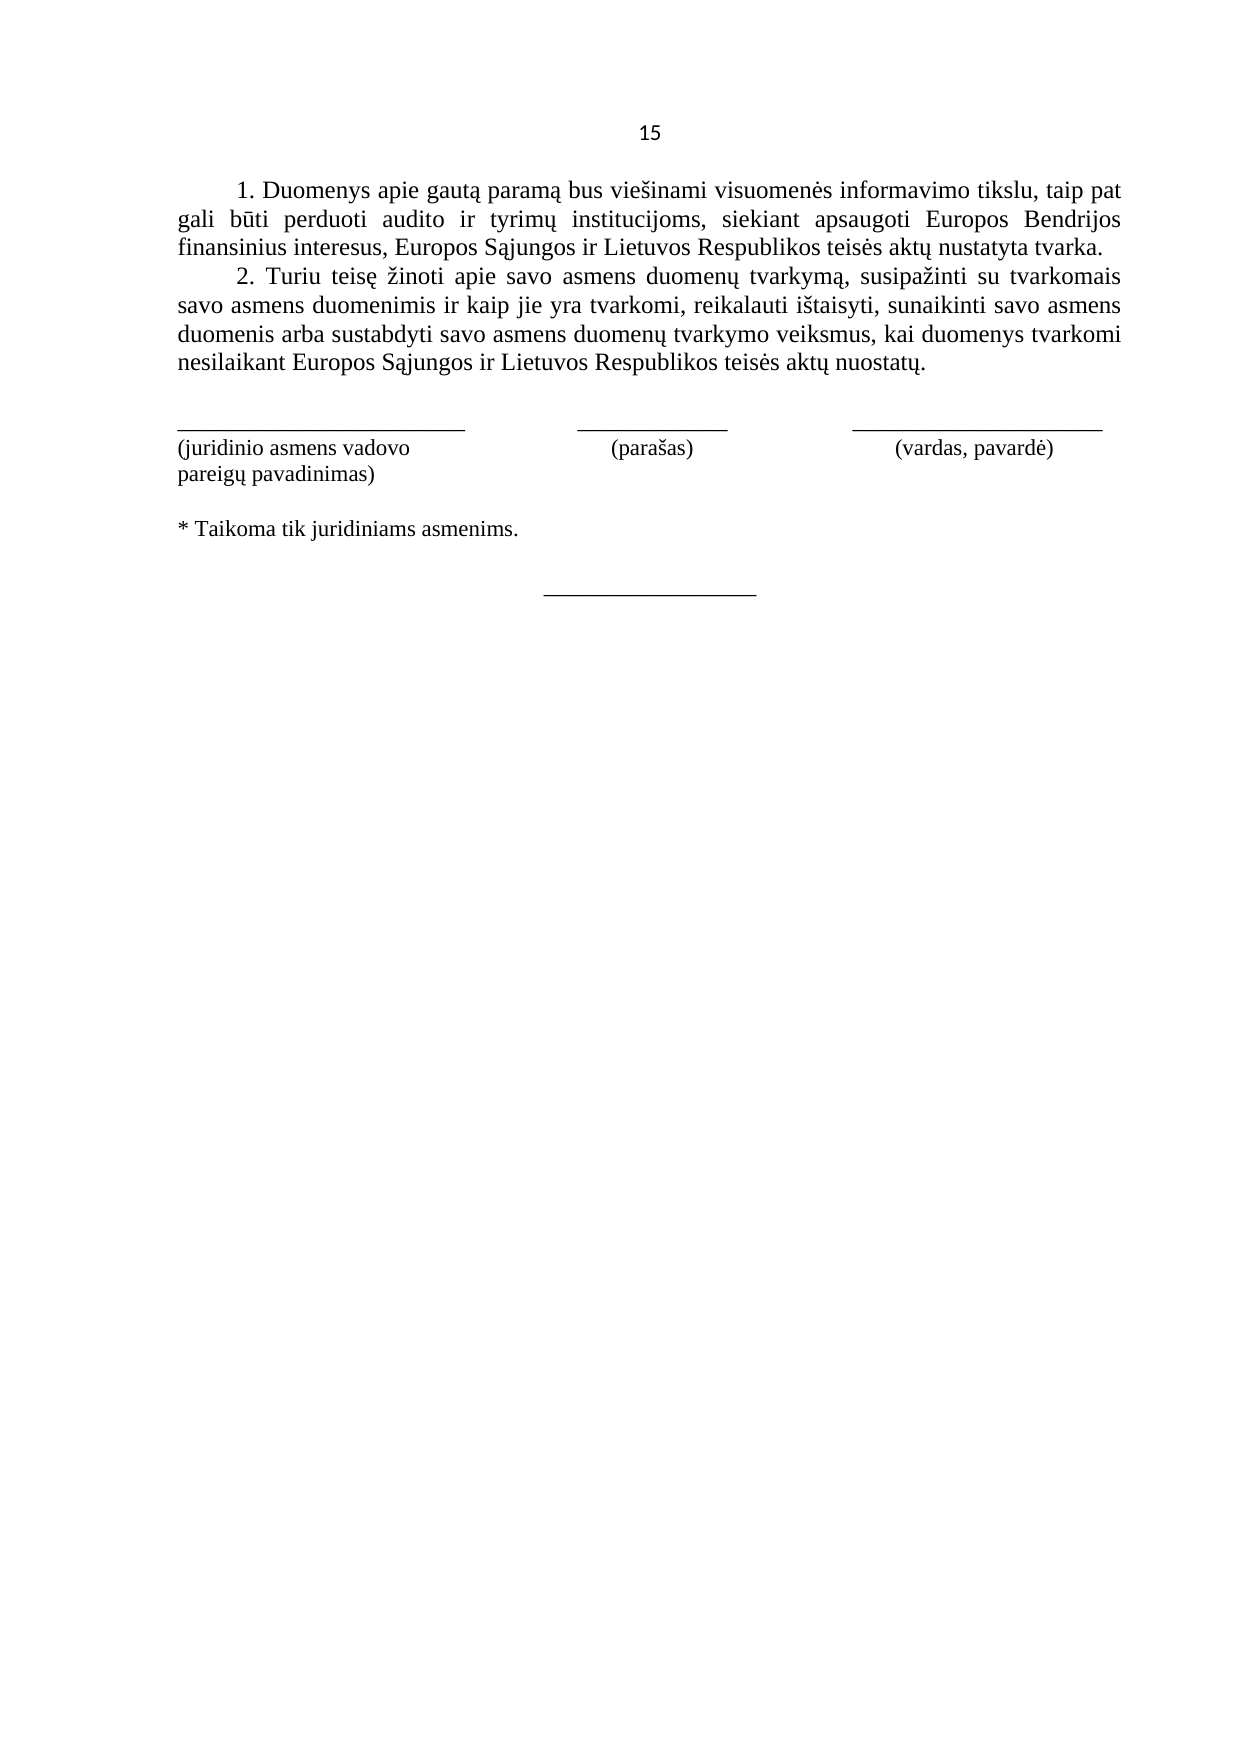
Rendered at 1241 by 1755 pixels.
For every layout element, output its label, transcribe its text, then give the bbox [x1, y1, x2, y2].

text 2. Turiu teisę žinoti apie savo asmens duomenų tvarkymą, susipažinti su tvarkomais savo asmens duomenimis ir kaip jie yra tvarkomi, reikalauti ištaisyti, sunaikinti savo asmens duomenis arba sustabdyti savo asmens duomenų tvarkymo veiksmus, kai duomenys tvarkomi nesilaikant Europos Sąjungos ir Lietuvos Respublikos teisės aktų nuostatų. [177, 261, 1122, 376]
text _________________ [177, 570, 1122, 599]
text pareigų pavadinimas) [177, 460, 1122, 486]
text (juridinio asmens vadovo (parašas) (vardas, pavardė) [177, 434, 1122, 460]
text 1. Duomenys apie gautą paramą bus viešinami visuomenės informavimo tikslu, taip pat gali būti perduoti audito ir tyrimų institucijoms, siekiant apsaugoti Europos Bendrijos finansinius interesus, Europos Sąjungos ir Lietuvos Respublikos teisės aktų nustatyta tvarka. [177, 175, 1122, 261]
text * Taikoma tik juridiniams asmenims. [177, 515, 1122, 541]
text _______________________ ____________ ____________________ [177, 405, 1122, 434]
